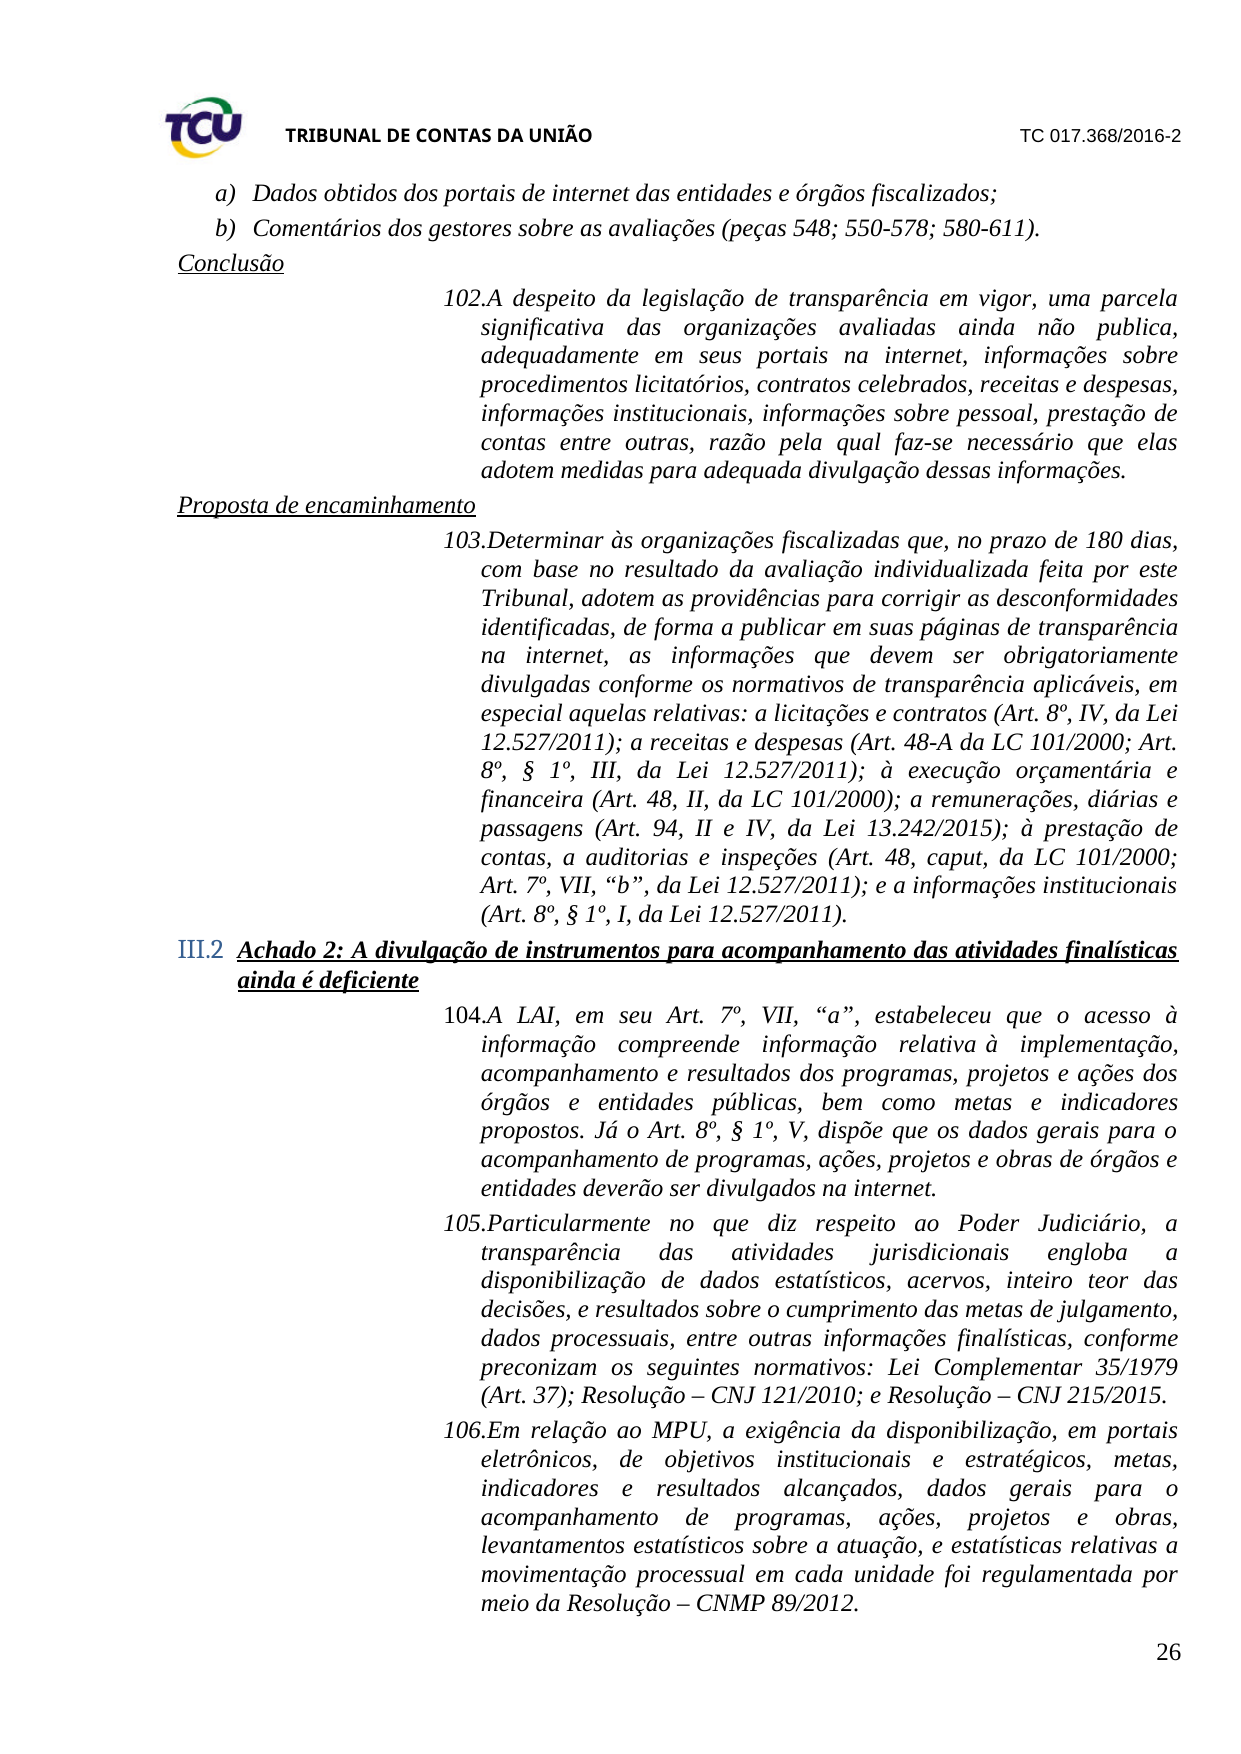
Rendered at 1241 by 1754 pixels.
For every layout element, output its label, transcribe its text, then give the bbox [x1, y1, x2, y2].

list A despeito da legislação de transparência em vigor, uma parcela significativa das organizações avaliadas ainda não publica, adequadamente em seus portais na internet, informações sobre procedimentos licitatórios, contratos celebrados, receitas e despesas, informações institucionais, informações sobre pessoal, prestação de contas entre outras, razão pela qual faz-se necessário que elas adotem medidas para adequada divulgação dessas informações. [443, 283, 1181, 484]
list Dados obtidos dos portais de internet das entidades e órgãos fiscalizados; [215, 178, 1181, 207]
list A LAI, em seu Art. 7º, VII, “a”, estabeleceu que o acesso à informação compreende informação relativa à implementação, acompanhamento e resultados dos programas, projetos e ações dos órgãos e entidades públicas, bem como metas e indicadores propostos. Já o Art. 8º, § 1º, V, dispõe que os dados gerais para o acompanhamento de programas, ações, projetos e obras de órgãos e entidades deverão ser divulgados na internet. [443, 1000, 1181, 1202]
text Conclusão [177, 248, 1181, 277]
list Determinar às organizações fiscalizadas que, no prazo de 180 dias, com base no resultado da avaliação individualizada feita por este Tribunal, adotem as providências para corrigir as desconformidades identificadas, de forma a publicar em suas páginas de transparência na internet, as informações que devem ser obrigatoriamente divulgadas conforme os normativos de transparência aplicáveis, em especial aquelas relativas: a licitações e contratos (Art. 8º, IV, da Lei 12.527/2011); a receitas e despesas (Art. 48-A da LC 101/2000; Art. 8º, § 1º, III, da Lei 12.527/2011); à execução orçamentária e financeira (Art. 48, II, da LC 101/2000); a remunerações, diárias e passagens (Art. 94, II e IV, da Lei 13.242/2015); à prestação de contas, a auditorias e inspeções (Art. 48, caput, da LC 101/2000; Art. 7º, VII, “b”, da Lei 12.527/2011); e a informações institucionais (Art. 8º, § 1º, I, da Lei 12.527/2011). [443, 525, 1181, 928]
list Comentários dos gestores sobre as avaliações (peças 548; 550-578; 580-611). [215, 213, 1181, 242]
list Particularmente no que diz respeito ao Poder Judiciário, a transparência das atividades jurisdicionais engloba a disponibilização de dados estatísticos, acervos, inteiro teor das decisões, e resultados sobre o cumprimento das metas de julgamento, dados processuais, entre outras informações finalísticas, conforme preconizam os seguintes normativos: Lei Complementar 35/1979 (Art. 37); Resolução – CNJ 121/2010; e Resolução – CNJ 215/2015. [443, 1208, 1181, 1409]
text Proposta de encaminhamento [177, 490, 1181, 519]
list Achado 2: A divulgação de instrumentos para acompanhamento das atividades finalísticas ainda é deficiente [177, 934, 1181, 994]
list Em relação ao MPU, a exigência da disponibilização, em portais eletrônicos, de objetivos institucionais e estratégicos, metas, indicadores e resultados alcançados, dados gerais para o acompanhamento de programas, ações, projetos e obras, levantamentos estatísticos sobre a atuação, e estatísticas relativas a movimentação processual em cada unidade foi regulamentada por meio da Resolução – CNMP 89/2012. [443, 1415, 1181, 1617]
